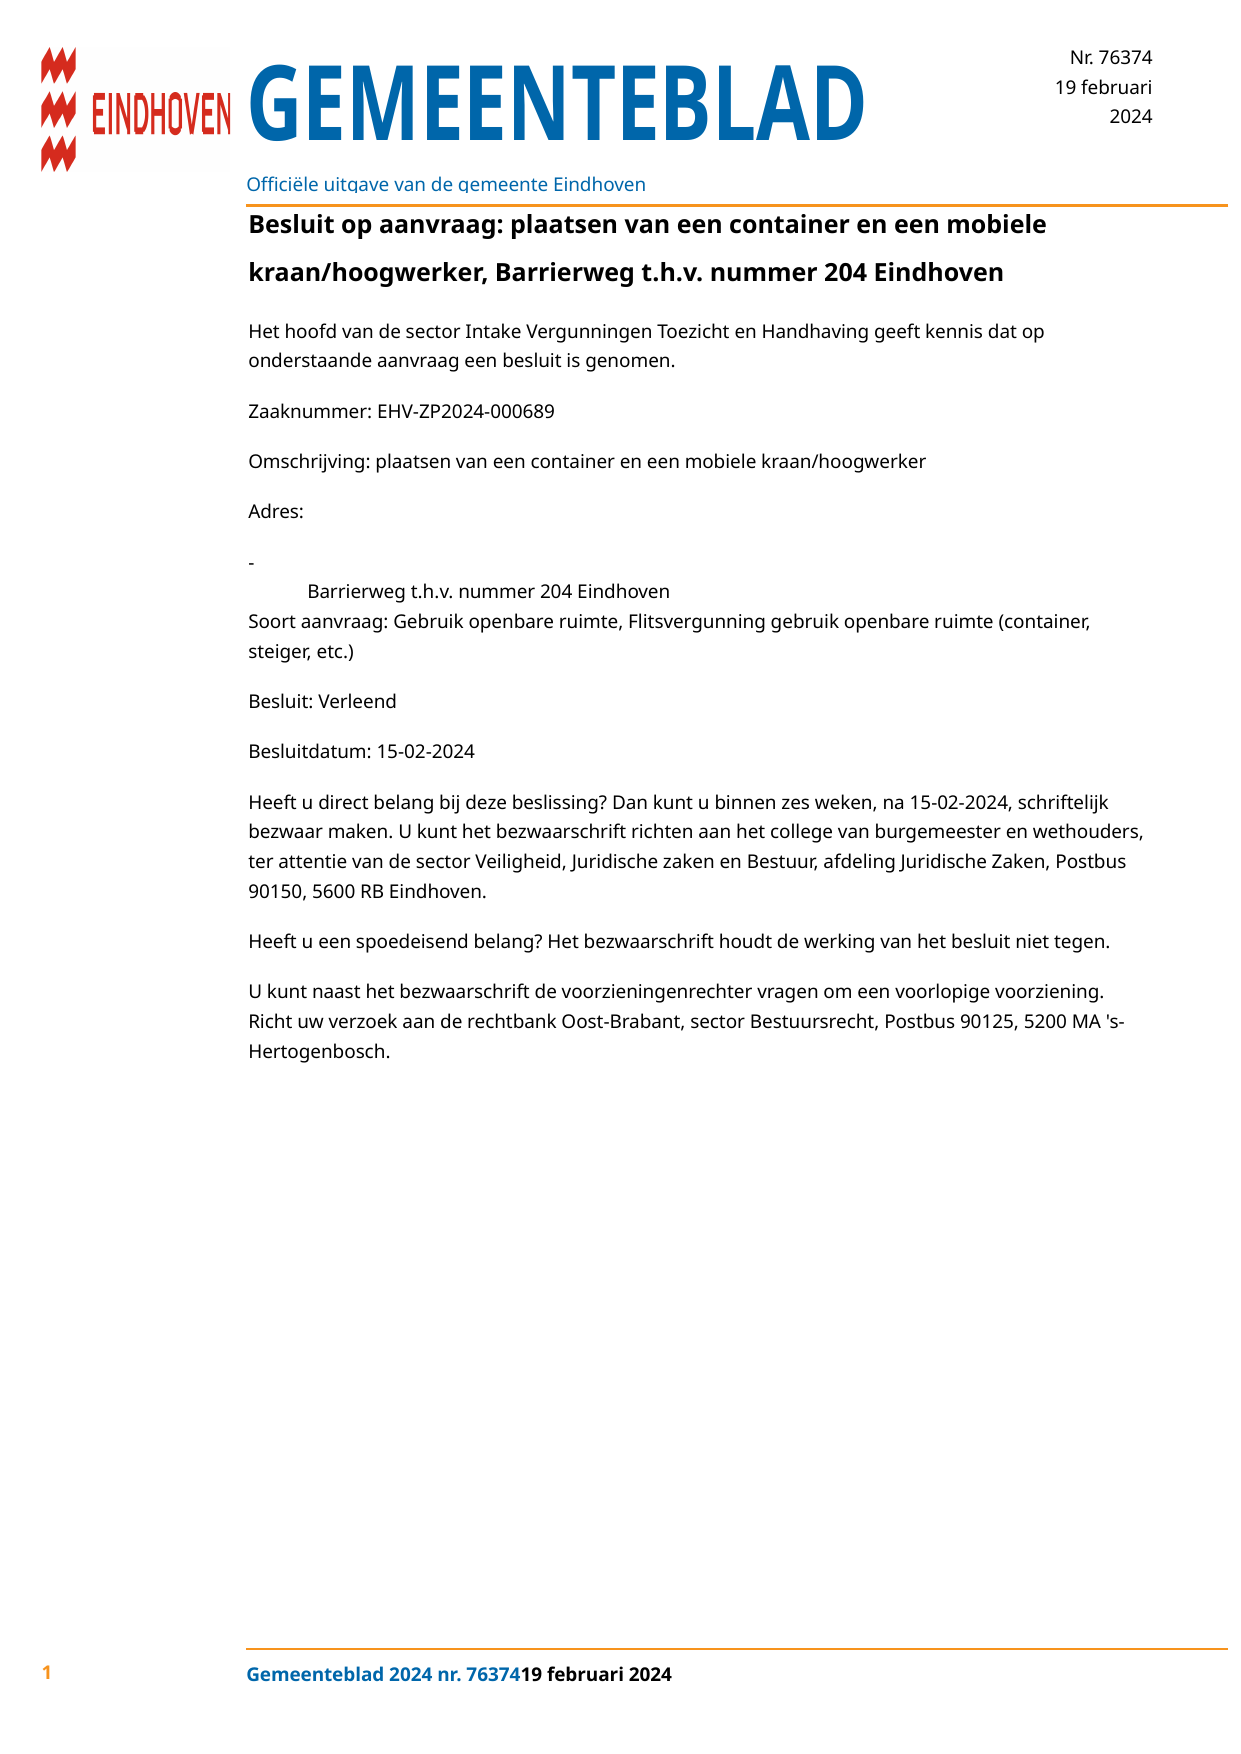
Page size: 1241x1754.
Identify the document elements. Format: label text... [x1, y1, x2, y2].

text Adres: [248, 499, 1152, 524]
text Het hoofd van de sector Intake Vergunningen Toezicht en Handhaving geeft kennis dat op onderstaande aanvraag een besluit is genomen. [248, 318, 1152, 373]
text Zaaknummer: EHV-ZP2024-000689 [248, 398, 1152, 424]
text Besluit op aanvraag: plaatsen van een container en een mobiele kraan/hoogwerker, Barrierweg t.h.v. nummer 204 Eindhoven [248, 207, 1152, 288]
text Besluit: Verleend [248, 688, 1152, 714]
text Soort aanvraag: Gebruik openbare ruimte, Flitsvergunning gebruik openbare ruimte (container, steiger, etc.) [248, 608, 1152, 664]
list Barrierweg t.h.v. nummer 204 Eindhoven [248, 579, 1152, 604]
text Heeft u een spoedeisend belang? Het bezwaarschrift houdt de werking van het besluit niet tegen. [248, 928, 1152, 954]
text Besluitdatum: 15-02-2024 [248, 739, 1152, 764]
text Heeft u direct belang bij deze beslissing? Dan kunt u binnen zes weken, na 15-02-2024, schriftelijk bezwaar maken. U kunt het bezwaarschrift richten aan het college van burgemeester en wethouders, ter attentie van de sector Veiligheid, Juridische zaken en Bestuur, afdeling Juridische Zaken, Postbus 90150, 5600 RB Eindhoven. [248, 789, 1152, 904]
text Omschrijving: plaatsen van een container en een mobiele kraan/hoogwerker [248, 448, 1152, 474]
text U kunt naast het bezwaarschrift de voorzieningenrechter vragen om een voorlopige voorziening. Richt uw verzoek aan de rechtbank Oost-Brabant, sector Bestuursrecht, Postbus 90125, 5200 MA 's-Hertogenbosch. [248, 979, 1152, 1064]
picture [41, 47, 231, 172]
